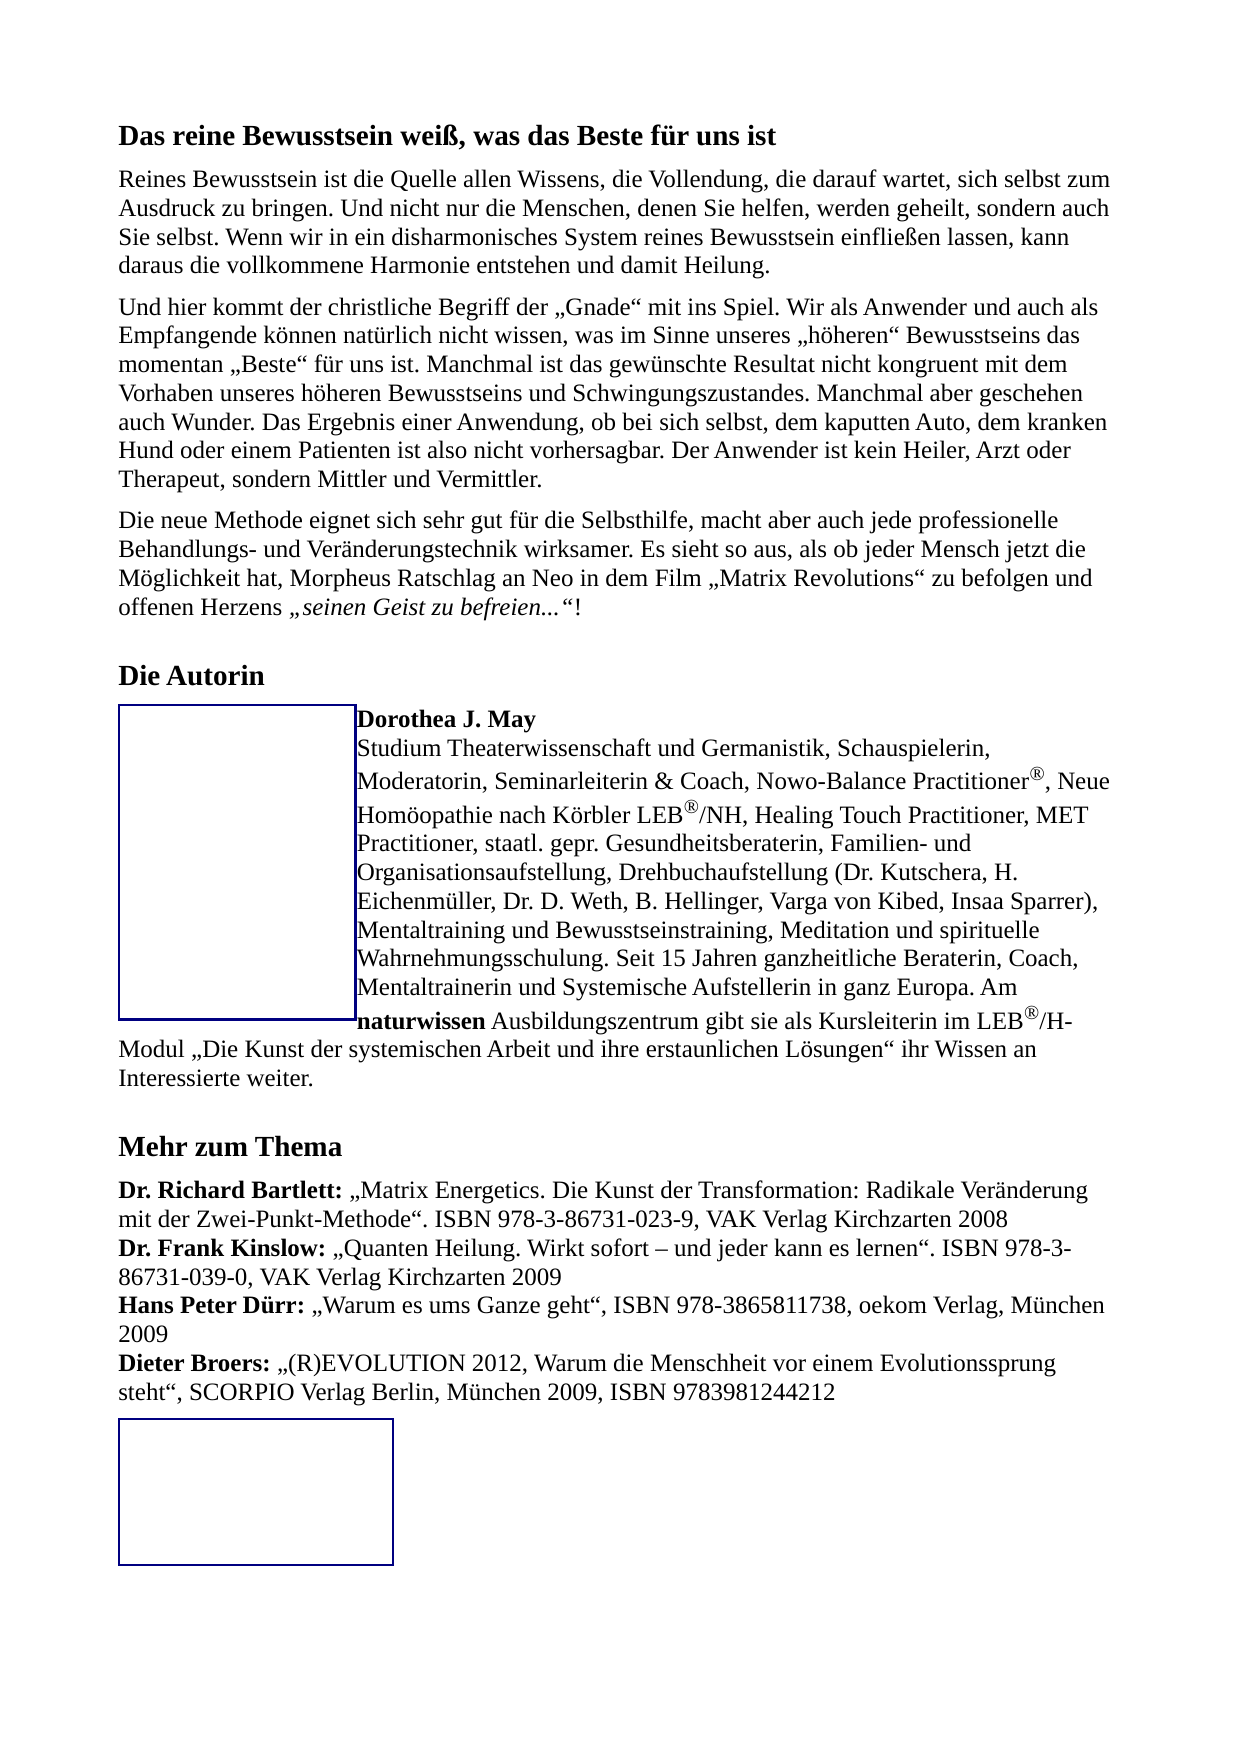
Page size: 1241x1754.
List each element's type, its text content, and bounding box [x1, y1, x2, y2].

subtitle Mehr zum Thema [118, 1129, 1122, 1163]
subtitle Das reine Bewusstsein weiß, was das Beste für uns ist [118, 118, 1122, 152]
text Dr. Richard Bartlett: „Matrix Energetics. Die Kunst der Transformation: Radikale Veränderung mit der Zwei-Punkt-Methode“. ISBN 978-3-86731-023-9, VAK Verlag Kirchzarten 2008 Dr. Frank Kinslow: „Quanten Heilung. Wirkt sofort – und jeder kann es lernen“. ISBN 978-3-86731-039-0, VAK Verlag Kirchzarten 2009 Hans Peter Dürr: „Warum es ums Ganze geht“, ISBN 978-3865811738, oekom Verlag, München 2009 Dieter Broers: „(R)EVOLUTION 2012, Warum die Menschheit vor einem Evolutionssprung steht“, SCORPIO Verlag Berlin, München 2009, ISBN 9783981244212 [118, 1176, 1122, 1406]
text Die neue Methode eignet sich sehr gut für die Selbsthilfe, macht aber auch jede professionelle Behandlungs- und Veränderungstechnik wirksamer. Es sieht so aus, als ob jeder Mensch jetzt die Möglichkeit hat, Morpheus Ratschlag an Neo in dem Film „Matrix Revolutions“ zu befolgen und offenen Herzens „seinen Geist zu befreien...“! [118, 505, 1122, 620]
text Reines Bewusstsein ist die Quelle allen Wissens, die Vollendung, die darauf wartet, sich selbst zum Ausdruck zu bringen. Und nicht nur die Menschen, denen Sie helfen, werden geheilt, sondern auch Sie selbst. Wenn wir in ein disharmonisches System reines Bewusstsein einfließen lassen, kann daraus die vollkommene Harmonie entstehen und damit Heilung. [118, 164, 1122, 279]
text Dorothea J. May Studium Theaterwissenschaft und Germanistik, Schauspielerin, Moderatorin, Seminarleiterin & Coach, Nowo-Balance Practitioner®, Neue Homöopathie nach Körbler LEB®/NH, Healing Touch Practitioner, MET Practitioner, staatl. gepr. Gesundheitsberaterin, Familien- und Organisationsaufstellung, Drehbuchaufstellung (Dr. Kutschera, H. Eichenmüller, Dr. D. Weth, B. Hellinger, Varga von Kibed, Insaa Sparrer), Mentaltraining und Bewusstseinstraining, Meditation und spirituelle Wahrnehmungsschulung. Seit 15 Jahren ganzheitliche Beraterin, Coach, Mentaltrainerin und Systemische Aufstellerin in ganz Europa. Am naturwissen Ausbildungszentrum gibt sie als Kursleiterin im LEB®/H-Modul „Die Kunst der systemischen Arbeit und ihre erstaunlichen Lösungen“ ihr Wissen an Interessierte weiter. [118, 704, 1122, 1092]
text Und hier kommt der christliche Begriff der „Gnade“ mit ins Spiel. Wir als Anwender und auch als Empfangende können natürlich nicht wissen, was im Sinne unseres „höheren“ Bewusstseins das momentan „Beste“ für uns ist. Manchmal ist das gewünschte Resultat nicht kongruent mit dem Vorhaben unseres höheren Bewusstseins und Schwingungszustandes. Manchmal aber geschehen auch Wunder. Das Ergebnis einer Anwendung, ob bei sich selbst, dem kaputten Auto, dem kranken Hund oder einem Patienten ist also nicht vorhersagbar. Der Anwender ist kein Heiler, Arzt oder Therapeut, sondern Mittler und Vermittler. [118, 292, 1122, 493]
subtitle Die Autorin [118, 658, 1122, 691]
